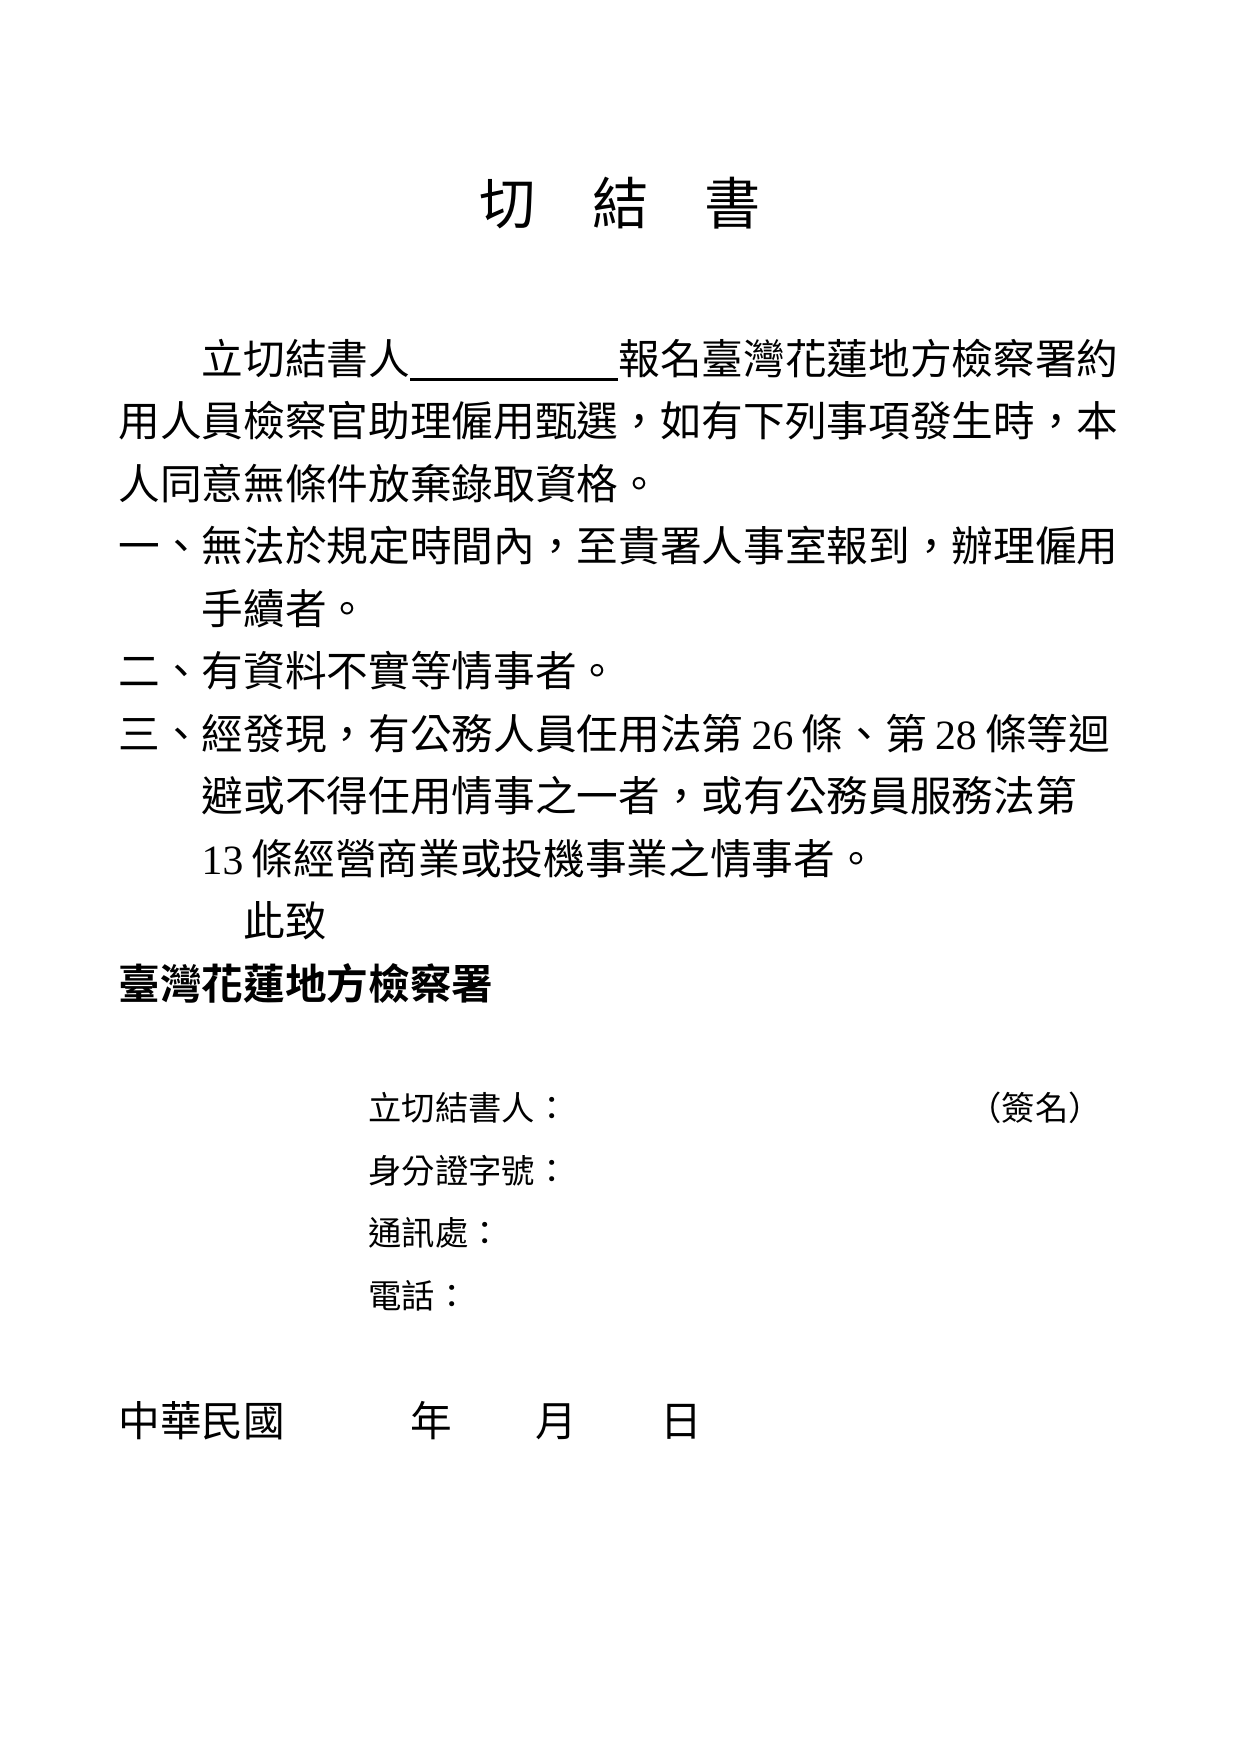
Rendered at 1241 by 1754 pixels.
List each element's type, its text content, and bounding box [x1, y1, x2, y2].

text 電話： [368, 1252, 1122, 1314]
text 臺灣花蓮地方檢察署 [118, 939, 1122, 1002]
text 立切結書人： （簽名） [368, 1064, 1122, 1127]
text 身分證字號： [368, 1127, 1122, 1189]
text 此致 [243, 877, 1122, 939]
text 立切結書人 報名臺灣花蓮地方檢察署約用人員檢察官助理僱用甄選，如有下列事項發生時，本人同意無條件放棄錄取資格。 [118, 314, 1122, 502]
text 中華民國 年 月 日 [118, 1377, 1122, 1439]
text 一、無法於規定時間內，至貴署人事室報到，辦理僱用手續者。 [118, 502, 1122, 627]
text 通訊處： [368, 1189, 1122, 1252]
text 二、有資料不實等情事者。 [118, 627, 1122, 689]
text 三、經發現，有公務人員任用法第26條、第28條等迴避或不得任用情事之一者，或有公務員服務法第13條經營商業或投機事業之情事者。 [118, 689, 1122, 877]
text 切 結 書 [118, 127, 1122, 252]
